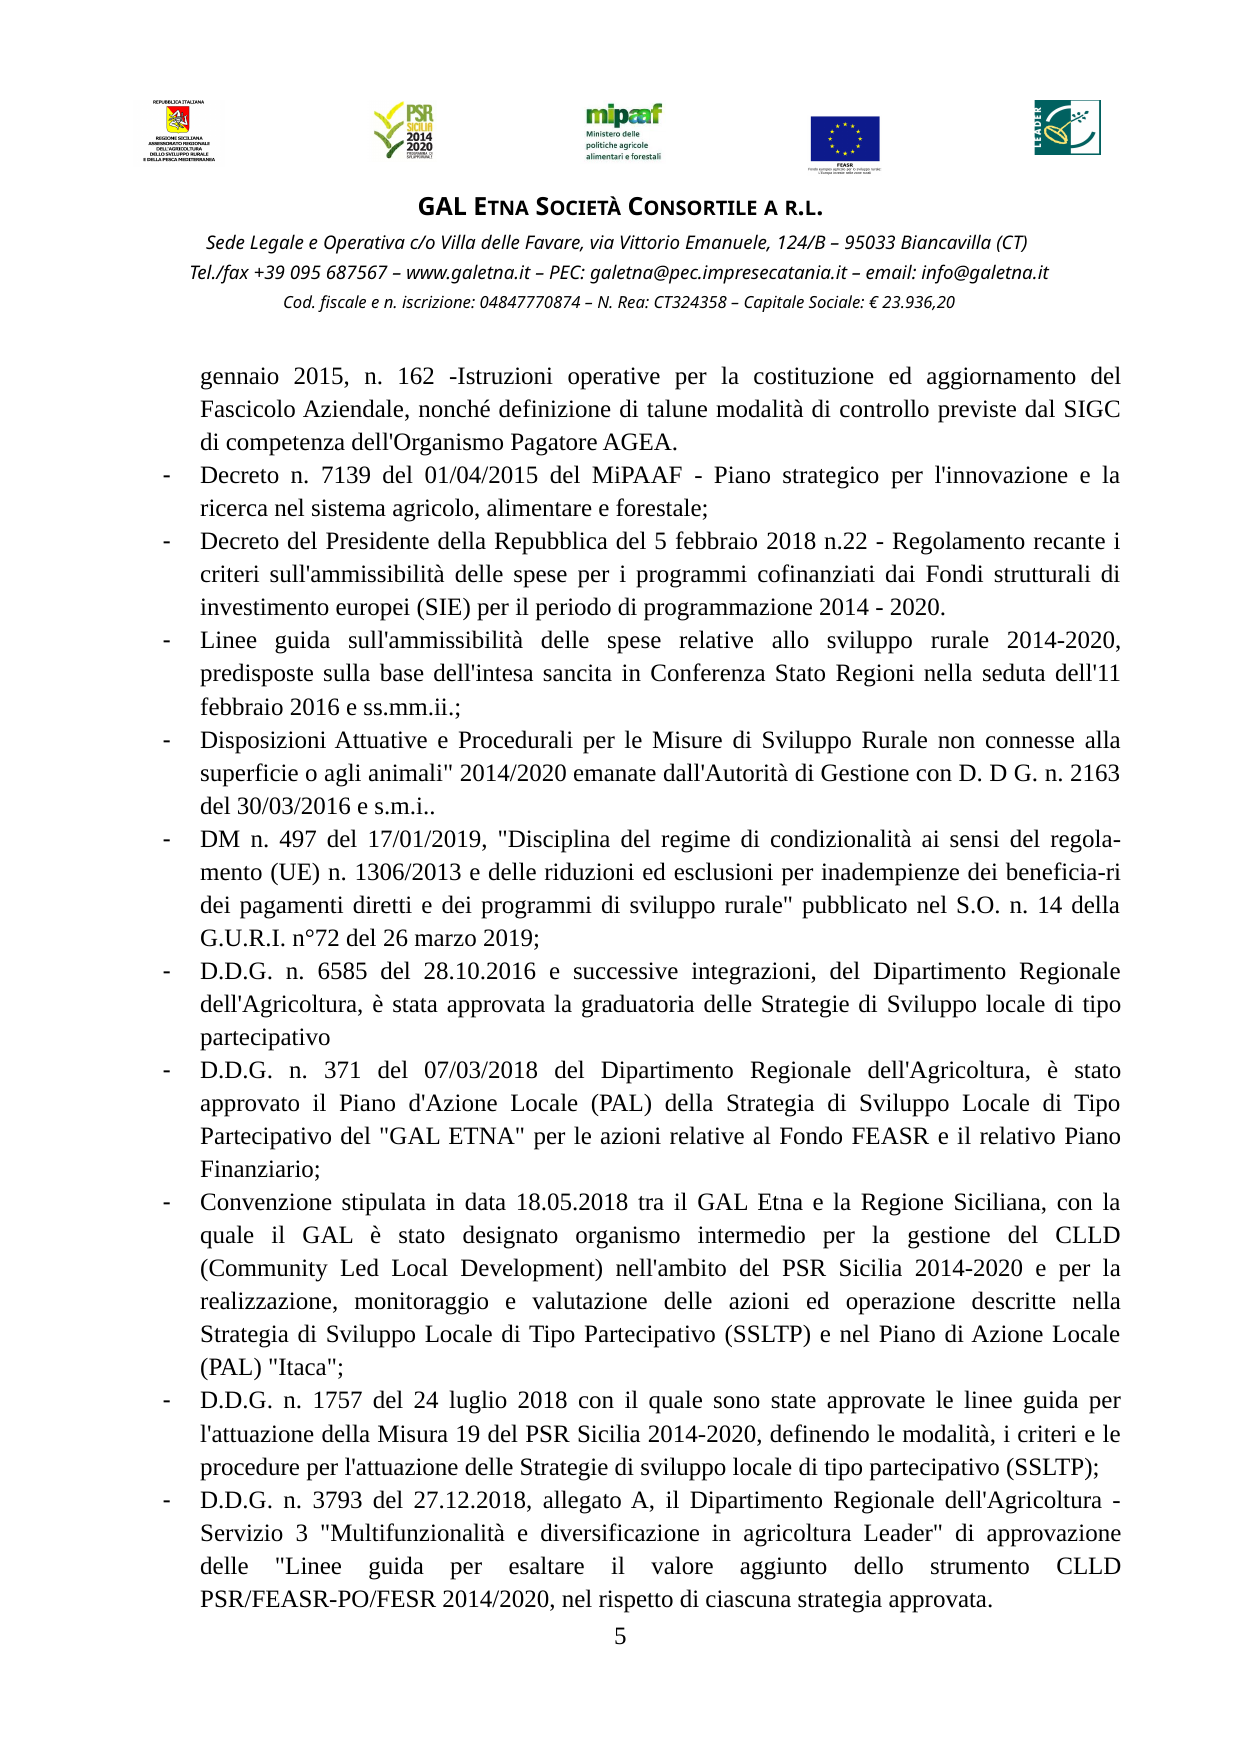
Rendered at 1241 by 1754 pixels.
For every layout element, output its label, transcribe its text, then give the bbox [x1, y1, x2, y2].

list gennaio 2015, n. 162 -Istruzioni operative per la costituzione ed aggiornamento del Fascicolo Aziendale, nonché definizione di talune modalità di controllo previste dal SIGC di competenza dell'Organismo Pagatore AGEA. [162, 361, 1122, 456]
list D.D.G. n. 6585 del 28.10.2016 e successive integrazioni, del Dipartimento Regionale dell'Agricoltura, è stata approvata la graduatoria delle Strategie di Sviluppo locale di tipo partecipativo [162, 956, 1122, 1051]
list Disposizioni Attuative e Procedurali per le Misure di Sviluppo Rurale non connesse alla superficie o agli animali" 2014/2020 emanate dall'Autorità di Gestione con D. D G. n. 2163 del 30/03/2016 e s.m.i.. [162, 724, 1122, 819]
list Linee guida sull'ammissibilità delle spese relative allo sviluppo rurale 2014-2020, predisposte sulla base dell'intesa sancita in Conferenza Stato Regioni nella seduta dell'11 febbraio 2016 e ss.mm.ii.; [162, 625, 1122, 720]
list Convenzione stipulata in data 18.05.2018 tra il GAL Etna e la Regione Siciliana, con la quale il GAL è stato designato organismo intermedio per la gestione del CLLD (Community Led Local Development) nell'ambito del PSR Sicilia 2014-2020 e per la realizzazione, monitoraggio e valutazione delle azioni ed operazione descritte nella Strategia di Sviluppo Locale di Tipo Partecipativo (SSLTP) e nel Piano di Azione Locale (PAL) "Itaca"; [162, 1187, 1122, 1381]
list Decreto del Presidente della Repubblica del 5 febbraio 2018 n.22 - Regolamento recante i criteri sull'ammissibilità delle spese per i programmi cofinanziati dai Fondi strutturali di investimento europei (SIE) per il periodo di programmazione 2014 - 2020. [162, 526, 1122, 621]
list DM n. 497 del 17/01/2019, "Disciplina del regime di condizionalità ai sensi del regola-mento (UE) n. 1306/2013 e delle riduzioni ed esclusioni per inadempienze dei beneficia-ri dei pagamenti diretti e dei programmi di sviluppo rurale" pubblicato nel S.O. n. 14 della G.U.R.I. n°72 del 26 marzo 2019; [162, 824, 1122, 952]
list Decreto n. 7139 del 01/04/2015 del MiPAAF - Piano strategico per l'innovazione e la ricerca nel sistema agricolo, alimentare e forestale; [162, 460, 1122, 522]
list D.D.G. n. 3793 del 27.12.2018, allegato A, il Dipartimento Regionale dell'Agricoltura - Servizio 3 "Multifunzionalità e diversificazione in agricoltura Leader" di approvazione delle "Linee guida per esaltare il valore aggiunto dello strumento CLLD PSR/FEASR-PO/FESR 2014/2020, nel rispetto di ciascuna strategia approvata. [162, 1485, 1122, 1613]
list D.D.G. n. 1757 del 24 luglio 2018 con il quale sono state approvate le linee guida per l'attuazione della Misura 19 del PSR Sicilia 2014-2020, definendo le modalità, i criteri e le procedure per l'attuazione delle Strategie di sviluppo locale di tipo partecipativo (SSLTP); [162, 1386, 1122, 1480]
list D.D.G. n. 371 del 07/03/2018 del Dipartimento Regionale dell'Agricoltura, è stato approvato il Piano d'Azione Locale (PAL) della Strategia di Sviluppo Locale di Tipo Partecipativo del "GAL ETNA" per le azioni relative al Fondo FEASR e il relativo Piano Finanziario; [162, 1055, 1122, 1183]
